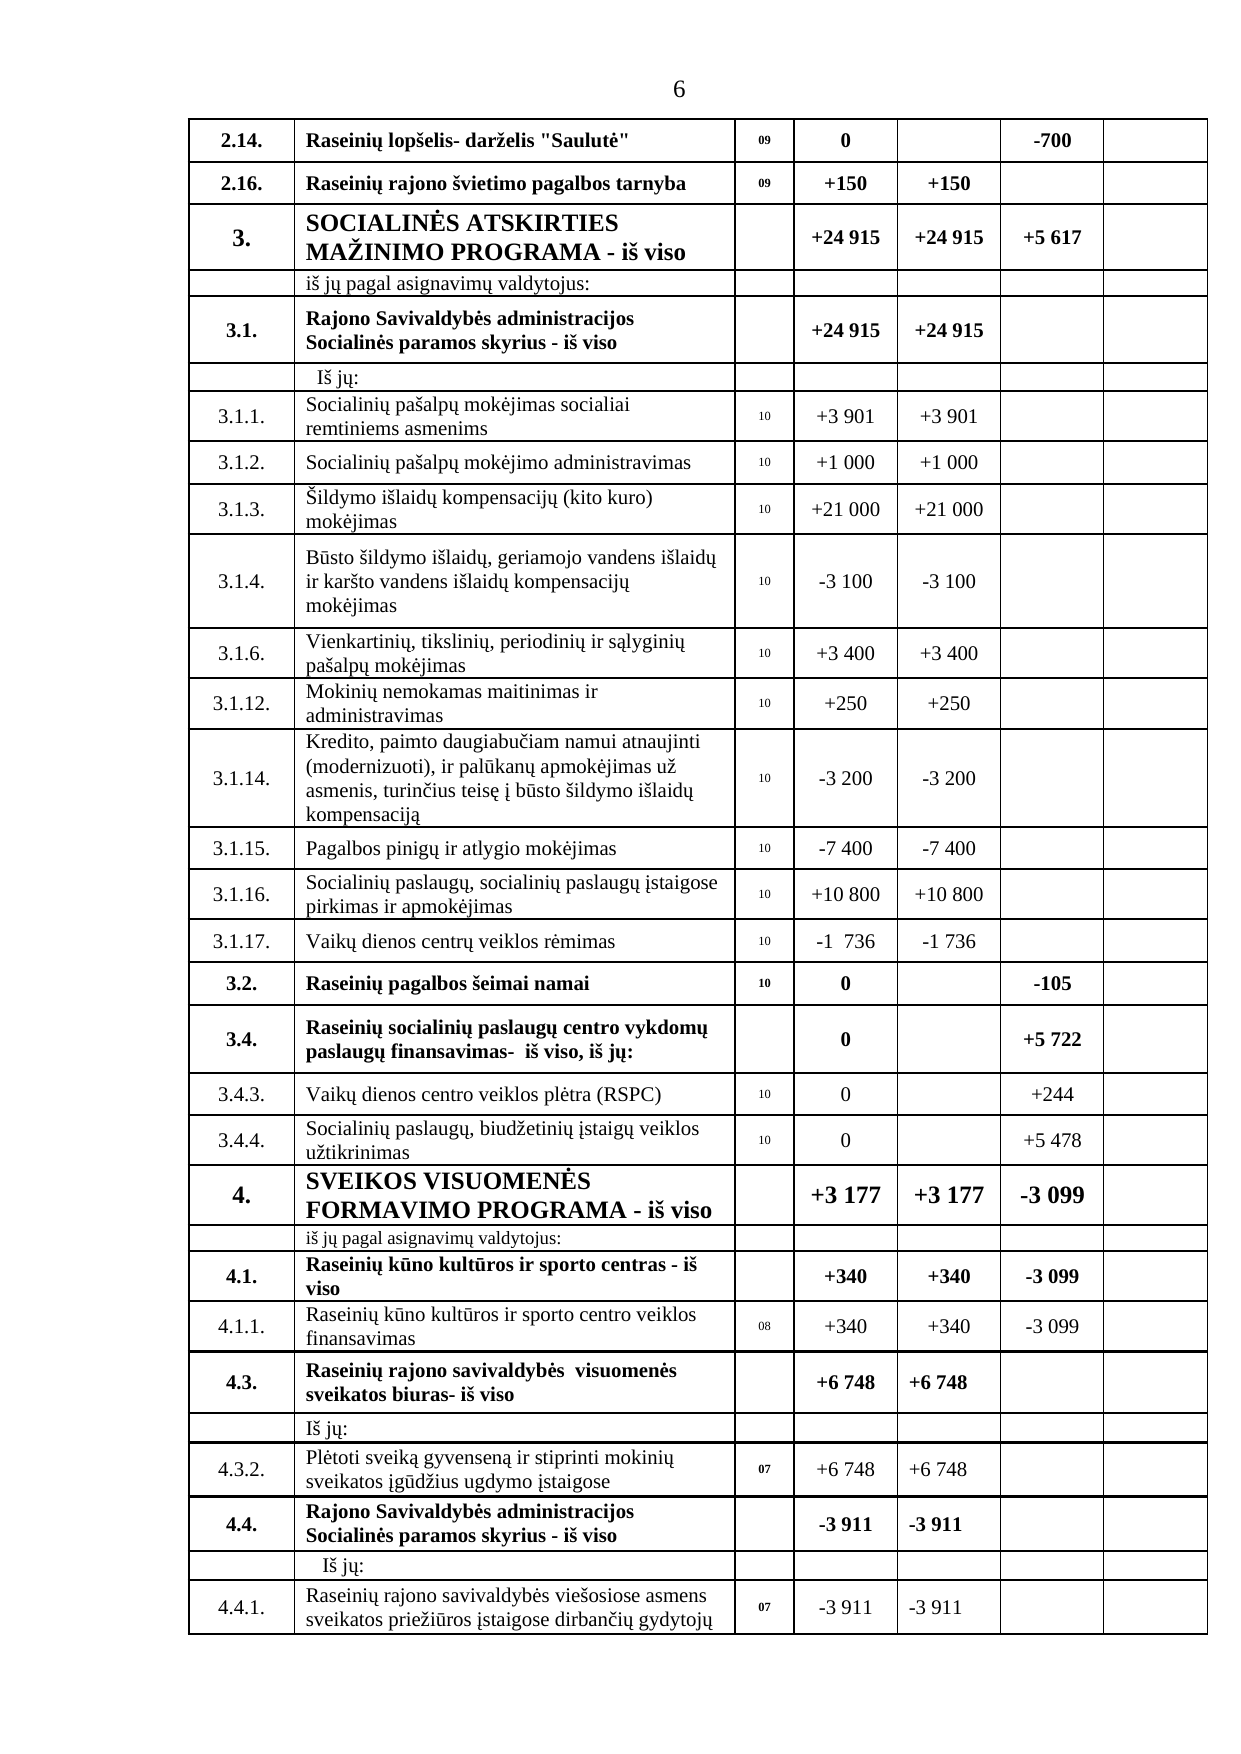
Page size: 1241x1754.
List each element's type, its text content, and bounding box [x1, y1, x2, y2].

table_cell 3.4.4. [190, 1116, 294, 1164]
table_cell 0 [795, 1006, 897, 1072]
table_cell Mokinių nemokamas maitinimas ir administravimas [295, 679, 734, 727]
table_cell 3.1.17. [190, 920, 294, 961]
table_cell [1104, 1226, 1207, 1250]
table_cell [1104, 1444, 1207, 1495]
table_cell +5 478 [1001, 1116, 1103, 1164]
table_cell [1001, 297, 1103, 362]
table_cell [190, 271, 294, 295]
table_cell 0 [795, 1116, 897, 1164]
table_cell -3 911 [795, 1498, 897, 1549]
table_cell 07 [736, 1581, 793, 1633]
table_cell 4.4. [190, 1498, 294, 1549]
table_cell +244 [1001, 1074, 1103, 1114]
table_cell 09 [736, 120, 793, 161]
table_cell +150 [898, 163, 1000, 203]
table_cell Šildymo išlaidų kompensacijų (kito kuro) mokėjimas [295, 485, 734, 533]
table_cell [736, 1552, 793, 1579]
table_cell [1104, 1581, 1207, 1633]
table_cell 08 [736, 1302, 793, 1350]
table_cell [736, 1166, 793, 1224]
table_cell 3.2. [190, 963, 294, 1004]
table_cell Socialinių pašalpų mokėjimas socialiai remtiniems asmenims [295, 392, 734, 440]
table_cell 3.1.15. [190, 828, 294, 868]
table_cell 4. [190, 1166, 294, 1224]
table_cell [898, 1116, 1000, 1164]
table_cell Raseinių rajono savivaldybės visuomenės sveikatos biuras- iš viso [295, 1353, 734, 1412]
table_cell Vaikų dienos centro veiklos plėtra (RSPC) [295, 1074, 734, 1114]
table_cell [1104, 163, 1207, 203]
table_cell [1104, 1116, 1207, 1164]
table_cell Raseinių lopšelis- darželis "Saulutė" [295, 120, 734, 161]
table_cell [1001, 730, 1103, 826]
table_cell [1104, 828, 1207, 868]
table_cell +1 000 [795, 442, 897, 482]
table_cell [190, 1226, 294, 1250]
table_cell [1104, 1302, 1207, 1350]
table_cell +340 [795, 1302, 897, 1350]
table_cell Socialinių paslaugų, biudžetinių įstaigų veiklos užtikrinimas [295, 1116, 734, 1164]
table_cell Plėtoti sveiką gyvenseną ir stiprinti mokinių sveikatos įgūdžius ugdymo įstaigose [295, 1444, 734, 1495]
table_cell Socialinių pašalpų mokėjimo administravimas [295, 442, 734, 482]
table_cell 3.4. [190, 1006, 294, 1072]
table_cell Raseinių rajono savivaldybės viešosiose asmens sveikatos priežiūros įstaigose dirbančių gydytojų [295, 1581, 734, 1633]
table_cell [1104, 485, 1207, 533]
table_cell [1001, 1414, 1103, 1441]
table_cell [190, 364, 294, 390]
table_cell [1104, 392, 1207, 440]
table_cell [1104, 535, 1207, 627]
table_cell 3.1.14. [190, 730, 294, 826]
table_cell -7 400 [898, 828, 1000, 868]
table_cell 0 [795, 963, 897, 1004]
table_cell [1001, 870, 1103, 918]
table_cell 3.4.3. [190, 1074, 294, 1114]
table_cell [1104, 963, 1207, 1004]
table_cell -1 736 [795, 920, 897, 961]
table_cell -3 911 [898, 1498, 1000, 1549]
table_cell 3.1.1. [190, 392, 294, 440]
table_cell -3 099 [1001, 1302, 1103, 1350]
table_cell 3.1. [190, 297, 294, 362]
table_cell 10 [736, 828, 793, 868]
table_cell [898, 120, 1000, 161]
table_cell [1104, 679, 1207, 727]
table_cell [1001, 828, 1103, 868]
table_cell +21 000 [795, 485, 897, 533]
table_cell +6 748 [898, 1353, 1000, 1412]
table_cell [736, 1006, 793, 1072]
table_cell -3 099 [1001, 1252, 1103, 1300]
table_cell [795, 1552, 897, 1579]
table_cell +24 915 [898, 297, 1000, 362]
table_cell 3. [190, 205, 294, 269]
table_cell [1104, 120, 1207, 161]
table_cell [795, 364, 897, 390]
table_cell Raseinių kūno kultūros ir sporto centro veiklos finansavimas [295, 1302, 734, 1350]
table_cell +24 915 [898, 205, 1000, 269]
table_cell [736, 297, 793, 362]
table_cell 10 [736, 1074, 793, 1114]
table_cell [1104, 271, 1207, 295]
table_cell [1001, 1552, 1103, 1579]
table_cell Rajono Savivaldybės administracijos Socialinės paramos skyrius - iš viso [295, 297, 734, 362]
table_cell [736, 1252, 793, 1300]
table_cell 3.1.6. [190, 629, 294, 677]
table_cell [1001, 1444, 1103, 1495]
table_cell 2.16. [190, 163, 294, 203]
table_cell [736, 1226, 793, 1250]
table_cell [1104, 1166, 1207, 1224]
table_cell +10 800 [898, 870, 1000, 918]
table_cell [1001, 1581, 1103, 1633]
table_cell Raseinių socialinių paslaugų centro vykdomų paslaugų finansavimas- iš viso, iš jų: [295, 1006, 734, 1072]
table_cell Iš jų: [295, 364, 734, 390]
table_cell [1104, 364, 1207, 390]
table_cell +6 748 [795, 1353, 897, 1412]
table_cell [1001, 1226, 1103, 1250]
table_cell +3 400 [898, 629, 1000, 677]
table_cell [898, 1074, 1000, 1114]
table_cell +3 400 [795, 629, 897, 677]
table_cell 10 [736, 485, 793, 533]
table_cell [898, 1226, 1000, 1250]
table_cell 3.1.2. [190, 442, 294, 482]
table_cell [1001, 1498, 1103, 1549]
table_cell [1001, 920, 1103, 961]
table_cell [1104, 1252, 1207, 1300]
table_cell [1001, 629, 1103, 677]
table_cell Iš jų: [295, 1414, 734, 1441]
table_cell [190, 1414, 294, 1441]
table_cell [1104, 629, 1207, 677]
table_cell [736, 1414, 793, 1441]
table_cell -3 100 [795, 535, 897, 627]
table_cell 2.14. [190, 120, 294, 161]
table_cell +3 177 [898, 1166, 1000, 1224]
table_cell [898, 1006, 1000, 1072]
table_cell [898, 364, 1000, 390]
table_cell +340 [898, 1302, 1000, 1350]
table_cell -3 911 [898, 1581, 1000, 1633]
table_cell [1104, 1414, 1207, 1441]
table_cell SOCIALINĖS ATSKIRTIES MAŽINIMO PROGRAMA - iš viso [295, 205, 734, 269]
table_cell [1104, 442, 1207, 482]
table_cell +24 915 [795, 297, 897, 362]
table_cell [795, 1226, 897, 1250]
table_cell +250 [795, 679, 897, 727]
table_cell 4.3.2. [190, 1444, 294, 1495]
table_cell Raseinių kūno kultūros ir sporto centras - iš viso [295, 1252, 734, 1300]
table_cell 10 [736, 535, 793, 627]
table_cell -700 [1001, 120, 1103, 161]
table_cell 4.1. [190, 1252, 294, 1300]
table_cell [898, 1552, 1000, 1579]
table_cell 3.1.16. [190, 870, 294, 918]
table_cell [736, 1353, 793, 1412]
table_cell Kredito, paimto daugiabučiam namui atnaujinti (modernizuoti), ir palūkanų apmokėjimas už asmenis, turinčius teisę į būsto šildymo išlaidų kompensaciją [295, 730, 734, 826]
table_cell [190, 1552, 294, 1579]
table_cell 3.1.4. [190, 535, 294, 627]
table_cell +24 915 [795, 205, 897, 269]
table_cell 10 [736, 1116, 793, 1164]
table_cell [736, 364, 793, 390]
table_cell [1001, 442, 1103, 482]
table_cell 0 [795, 1074, 897, 1114]
table_cell iš jų pagal asignavimų valdytojus: [295, 271, 734, 295]
table_cell [1001, 535, 1103, 627]
table_cell 4.3. [190, 1353, 294, 1412]
table_cell -3 200 [898, 730, 1000, 826]
table_cell +150 [795, 163, 897, 203]
table_cell +5 722 [1001, 1006, 1103, 1072]
table_cell [1001, 163, 1103, 203]
table_cell Rajono Savivaldybės administracijos Socialinės paramos skyrius - iš viso [295, 1498, 734, 1549]
table_cell [1001, 485, 1103, 533]
table_cell [736, 1498, 793, 1549]
table_cell [1104, 870, 1207, 918]
table_cell Raseinių rajono švietimo pagalbos tarnyba [295, 163, 734, 203]
table_cell +250 [898, 679, 1000, 727]
table_cell +21 000 [898, 485, 1000, 533]
table_cell -105 [1001, 963, 1103, 1004]
table_cell 10 [736, 392, 793, 440]
table_cell 3.1.12. [190, 679, 294, 727]
table_cell 10 [736, 629, 793, 677]
table_cell +6 748 [795, 1444, 897, 1495]
table_cell iš jų pagal asignavimų valdytojus: [295, 1226, 734, 1250]
table_cell SVEIKOS VISUOMENĖS FORMAVIMO PROGRAMA - iš viso [295, 1166, 734, 1224]
table_cell Pagalbos pinigų ir atlygio mokėjimas [295, 828, 734, 868]
table_cell [1104, 1498, 1207, 1549]
table_cell Vaikų dienos centrų veiklos rėmimas [295, 920, 734, 961]
table_cell Socialinių paslaugų, socialinių paslaugų įstaigose pirkimas ir apmokėjimas [295, 870, 734, 918]
table_cell +6 748 [898, 1444, 1000, 1495]
table_cell [795, 271, 897, 295]
table_cell [1104, 297, 1207, 362]
table_cell +3 177 [795, 1166, 897, 1224]
table_cell [1104, 1353, 1207, 1412]
table_cell 0 [795, 120, 897, 161]
table_cell 07 [736, 1444, 793, 1495]
table_cell 10 [736, 442, 793, 482]
table_cell 09 [736, 163, 793, 203]
table_cell [1001, 679, 1103, 727]
table_cell Iš jų: [295, 1552, 734, 1579]
table_cell [1104, 1074, 1207, 1114]
table_cell [1104, 205, 1207, 269]
table_cell +340 [795, 1252, 897, 1300]
table_cell [1001, 364, 1103, 390]
table_cell [1001, 1353, 1103, 1412]
table_cell [736, 205, 793, 269]
table_cell +340 [898, 1252, 1000, 1300]
table_cell Vienkartinių, tikslinių, periodinių ir sąlyginių pašalpų mokėjimas [295, 629, 734, 677]
table_cell [898, 1414, 1000, 1441]
table_cell Raseinių pagalbos šeimai namai [295, 963, 734, 1004]
table_cell 10 [736, 963, 793, 1004]
table_cell [898, 271, 1000, 295]
table_cell Būsto šildymo išlaidų, geriamojo vandens išlaidų ir karšto vandens išlaidų kompensacijų mokėjimas [295, 535, 734, 627]
table_cell 3.1.3. [190, 485, 294, 533]
table_cell 10 [736, 870, 793, 918]
table_cell -3 200 [795, 730, 897, 826]
table_cell +3 901 [795, 392, 897, 440]
table_cell +10 800 [795, 870, 897, 918]
table_cell 4.4.1. [190, 1581, 294, 1633]
table_cell [736, 271, 793, 295]
table_cell 10 [736, 679, 793, 727]
table_cell [1104, 1552, 1207, 1579]
table_cell [1001, 392, 1103, 440]
table_cell [1104, 920, 1207, 961]
table_cell -3 911 [795, 1581, 897, 1633]
table_cell +5 617 [1001, 205, 1103, 269]
table_cell 10 [736, 920, 793, 961]
table_cell +3 901 [898, 392, 1000, 440]
table_cell [795, 1414, 897, 1441]
table_cell -3 100 [898, 535, 1000, 627]
table_cell -3 099 [1001, 1166, 1103, 1224]
table_cell [1104, 1006, 1207, 1072]
table_cell -1 736 [898, 920, 1000, 961]
table_cell [1001, 271, 1103, 295]
table_cell [1104, 730, 1207, 826]
table_cell [898, 963, 1000, 1004]
table_cell 4.1.1. [190, 1302, 294, 1350]
table_cell 10 [736, 730, 793, 826]
table_cell -7 400 [795, 828, 897, 868]
table_cell +1 000 [898, 442, 1000, 482]
